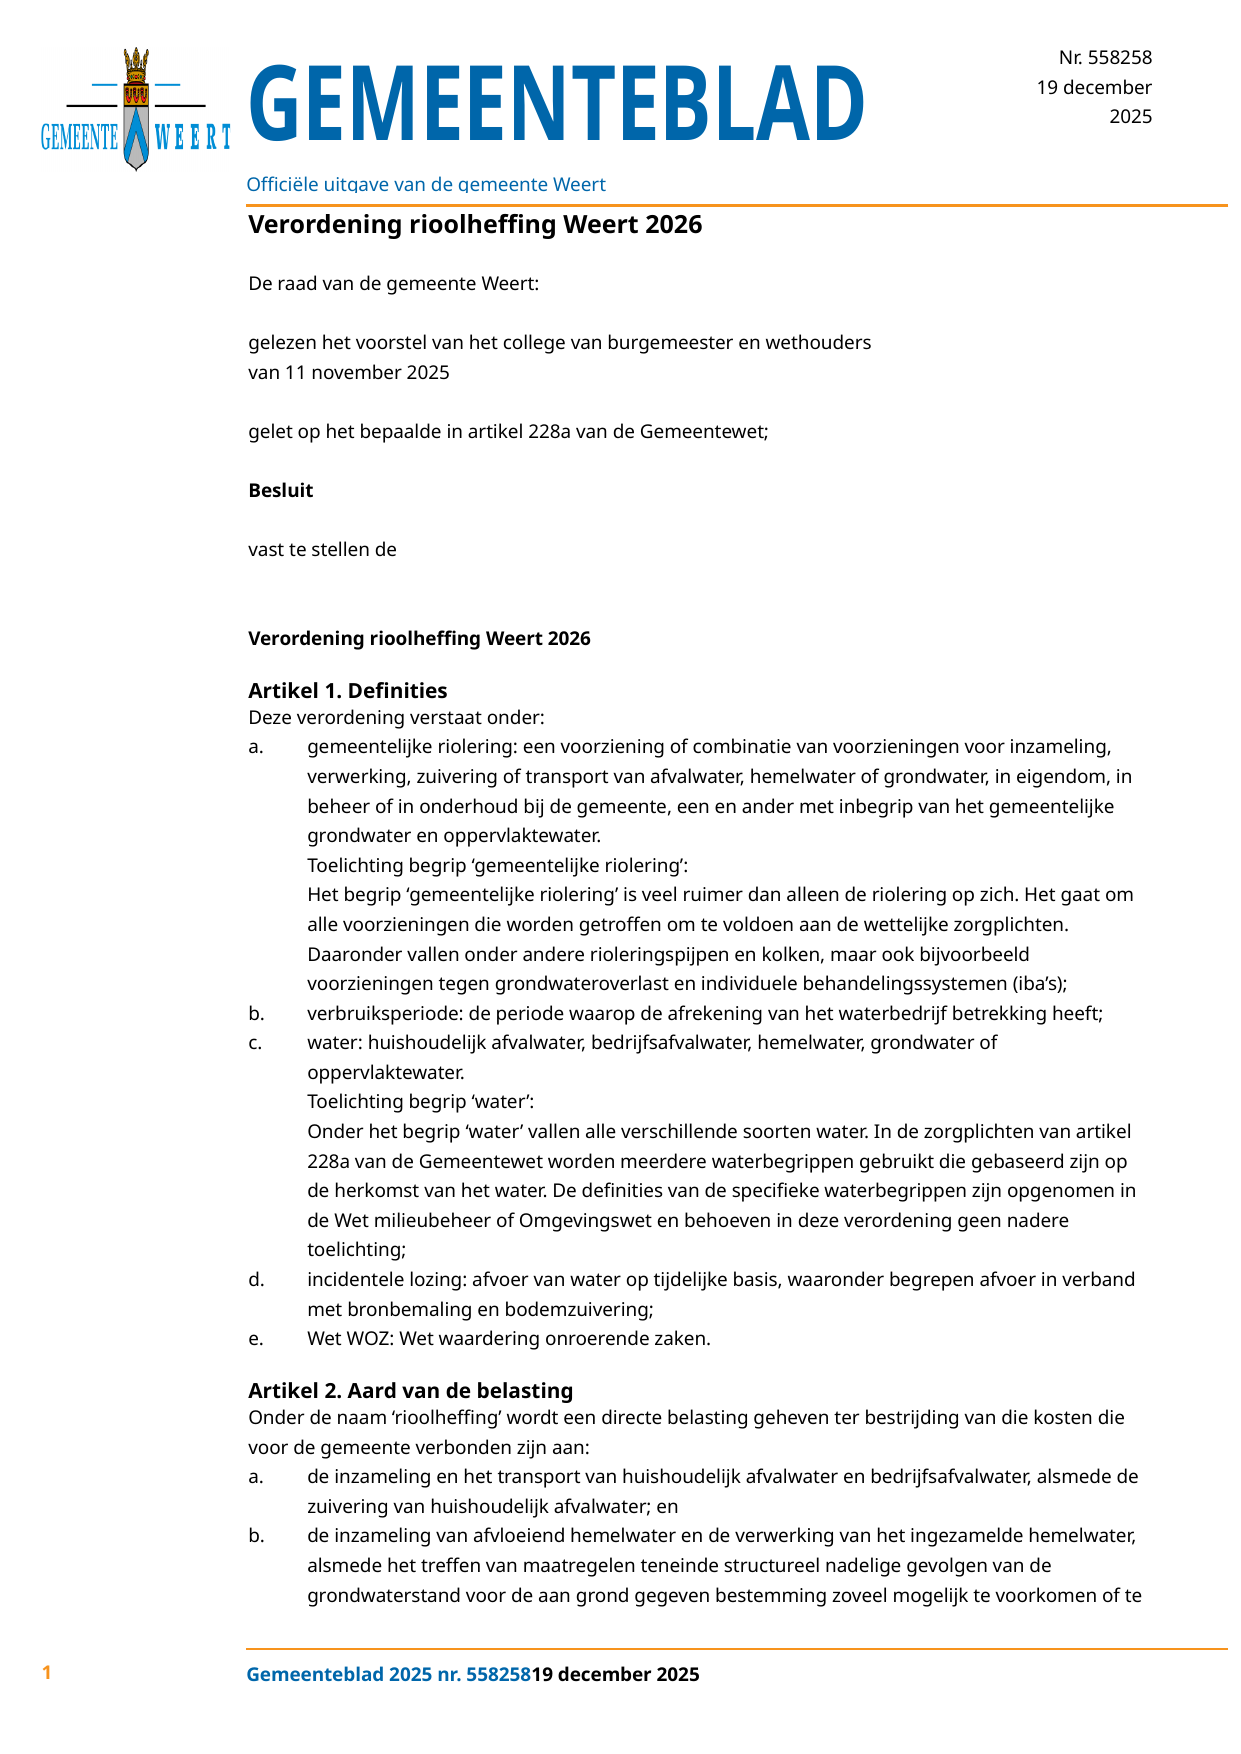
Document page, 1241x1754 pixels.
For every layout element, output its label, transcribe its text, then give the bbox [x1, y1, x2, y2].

text Verordening rioolheffing Weert 2026 [248, 207, 1152, 241]
list gemeentelijke riolering: een voorziening of combinatie van voorzieningen voor inzameling, verwerking, zuivering of transport van afvalwater, hemelwater of grondwater, in eigendom, in beheer of in onderhoud bij de gemeente, een en ander met inbegrip van het gemeentelijke grondwater en oppervlaktewater. [248, 734, 1152, 848]
text Artikel 2. Aard van de belasting [248, 1376, 1152, 1404]
text Besluit [248, 477, 1152, 503]
text gelezen het voorstel van het college van burgemeester en wethouders [248, 329, 1152, 355]
list water: huishoudelijk afvalwater, bedrijfsafvalwater, hemelwater, grondwater of oppervlaktewater. [248, 1029, 1152, 1085]
list Wet WOZ: Wet waardering onroerende zaken. [248, 1325, 1152, 1351]
text Verordening rioolheffing Weert 2026 [248, 625, 1152, 651]
list de inzameling en het transport van huishoudelijk afvalwater en bedrijfsafvalwater, alsmede de zuivering van huishoudelijk afvalwater; en [248, 1463, 1152, 1519]
text Deze verordening verstaat onder: [248, 704, 1152, 730]
text Onder de naam ‘rioolheffing’ wordt een directe belasting geheven ter bestrijding van die kosten die voor de gemeente verbonden zijn aan: [248, 1404, 1152, 1459]
text van 11 november 2025 [248, 359, 1152, 385]
list incidentele lozing: afvoer van water op tijdelijke basis, waaronder begrepen afvoer in verband met bronbemaling en bodemzuivering; [248, 1266, 1152, 1322]
list Toelichting begrip ‘water’: [248, 1089, 1152, 1114]
text De raad van de gemeente Weert: [248, 270, 1152, 296]
text Artikel 1. Definities [248, 676, 1152, 704]
list verbruiksperiode: de periode waarop de afrekening van het waterbedrijf betrekking heeft; [248, 1000, 1152, 1026]
text gelet op het bepaalde in artikel 228a van de Gemeentewet; [248, 418, 1152, 444]
text vast te stellen de [248, 537, 1152, 562]
list Het begrip ‘gemeentelijke riolering’ is veel ruimer dan alleen de riolering op zich. Het gaat om alle voorzieningen die worden getroffen om te voldoen aan de wettelijke zorgplichten. Daaronder vallen onder andere rioleringspijpen en kolken, maar ook bijvoorbeeld voorzieningen tegen grondwateroverlast en individuele behandelingssystemen (iba’s); [248, 882, 1152, 996]
list Onder het begrip ‘water’ vallen alle verschillende soorten water. In de zorgplichten van artikel 228a van de Gemeentewet worden meerdere waterbegrippen gebruikt die gebaseerd zijn op de herkomst van het water. De definities van de specifieke waterbegrippen zijn opgenomen in de Wet milieubeheer of Omgevingswet en behoeven in deze verordening geen nadere toelichting; [248, 1118, 1152, 1262]
list Toelichting begrip ‘gemeentelijke riolering’: [248, 852, 1152, 878]
list de inzameling van afvloeiend hemelwater en de verwerking van het ingezamelde hemelwater, alsmede het treffen van maatregelen teneinde structureel nadelige gevolgen van de grondwaterstand voor de aan grond gegeven bestemming zoveel mogelijk te voorkomen of te [248, 1523, 1152, 1607]
picture [41, 47, 231, 172]
